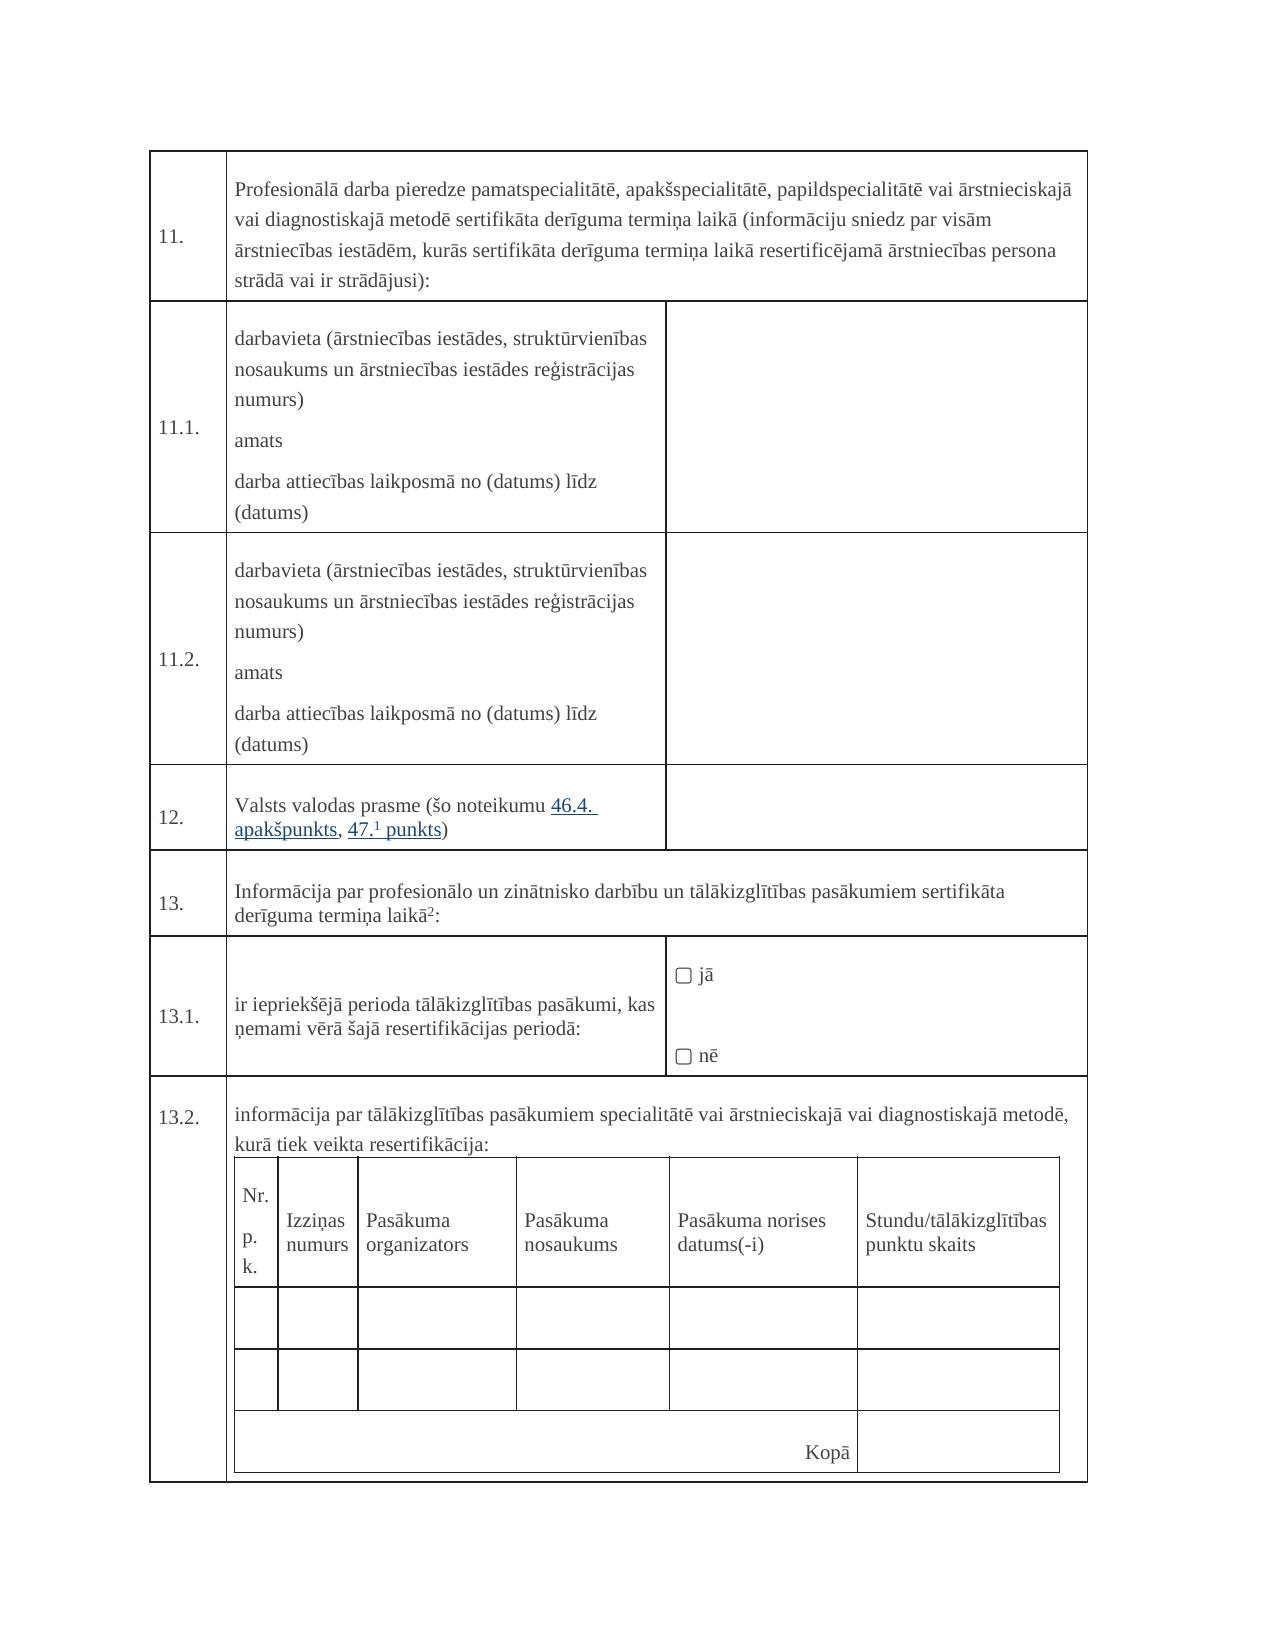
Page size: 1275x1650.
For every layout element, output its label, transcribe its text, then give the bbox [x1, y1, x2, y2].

table_cell 13. [151, 851, 226, 935]
table_header Nr. p. k. [235, 1158, 277, 1286]
table_cell 13.1. [151, 937, 226, 1075]
table_cell Kopā [235, 1411, 857, 1471]
table_cell [858, 1288, 1059, 1348]
table_header Pasākuma nosaukums [517, 1158, 669, 1286]
table_cell [279, 1288, 357, 1348]
table_cell darbavieta (ārstniecības iestādes, struktūrvienības nosaukums un ārstniecības iestādes reģistrācijas numurs) amats darba attiecības laikposmā no (datums) līdz (datums) [227, 533, 665, 763]
table_header Izziņas numurs [279, 1158, 357, 1286]
table_cell 11.2. [151, 533, 226, 763]
table_cell 12. [151, 765, 226, 849]
table_cell ir iepriekšējā perioda tālākizglītības pasākumi, kas ņemami vērā šajā resertifikācijas periodā: [227, 937, 665, 1075]
table_cell [667, 765, 1087, 849]
table_header Pasākuma norises datums(-i) [670, 1158, 857, 1286]
table_cell darbavieta (ārstniecības iestādes, struktūrvienības nosaukums un ārstniecības iestādes reģistrācijas numurs) amats darba attiecības laikposmā no (datums) līdz (datums) [227, 302, 665, 532]
table_cell [235, 1288, 277, 1348]
table_cell [235, 1350, 277, 1410]
table_cell 11. [151, 152, 226, 300]
table_cell 13.2. [151, 1077, 226, 1481]
table_cell [667, 302, 1087, 532]
table_cell [279, 1350, 357, 1410]
table_cell [670, 1288, 857, 1348]
table_cell [517, 1288, 669, 1348]
table_cell 11.1. [151, 302, 226, 532]
table_cell Profesionālā darba pieredze pamatspecialitātē, apakšspecialitātē, papildspecialitātē vai ārstnieciskajā vai diagnostiskajā metodē sertifikāta derīguma termiņa laikā (informāciju sniedz par visām ārstniecības iestādēm, kurās sertifikāta derīguma termiņa laikā resertificējamā ārstniecības persona strādā vai ir strādājusi): [227, 152, 1087, 300]
table_cell [359, 1350, 516, 1410]
table_cell [858, 1350, 1059, 1410]
table_header Stundu/tālākizglītības punktu skaits [858, 1158, 1059, 1286]
table_cell [670, 1350, 857, 1410]
table_cell [667, 533, 1087, 763]
table_cell [517, 1350, 669, 1410]
table_cell informācija par tālākizglītības pasākumiem specialitātē vai ārstnieciskajā vai diagnostiskajā metodē, kurā tiek veikta resertifikācija: [227, 1077, 1087, 1481]
table_cell [359, 1288, 516, 1348]
table_header Pasākuma organizators [359, 1158, 516, 1286]
table_cell [858, 1411, 1059, 1471]
table_cell Informācija par profesionālo un zinātnisko darbību un tālākizglītības pasākumiem sertifikāta derīguma termiņa laikā2: [227, 851, 1087, 935]
table_cell ▢ jā ▢ nē [667, 937, 1087, 1075]
table_cell Valsts valodas prasme (šo noteikumu 46.4. apakšpunkts, 47.1 punkts) [227, 765, 665, 849]
